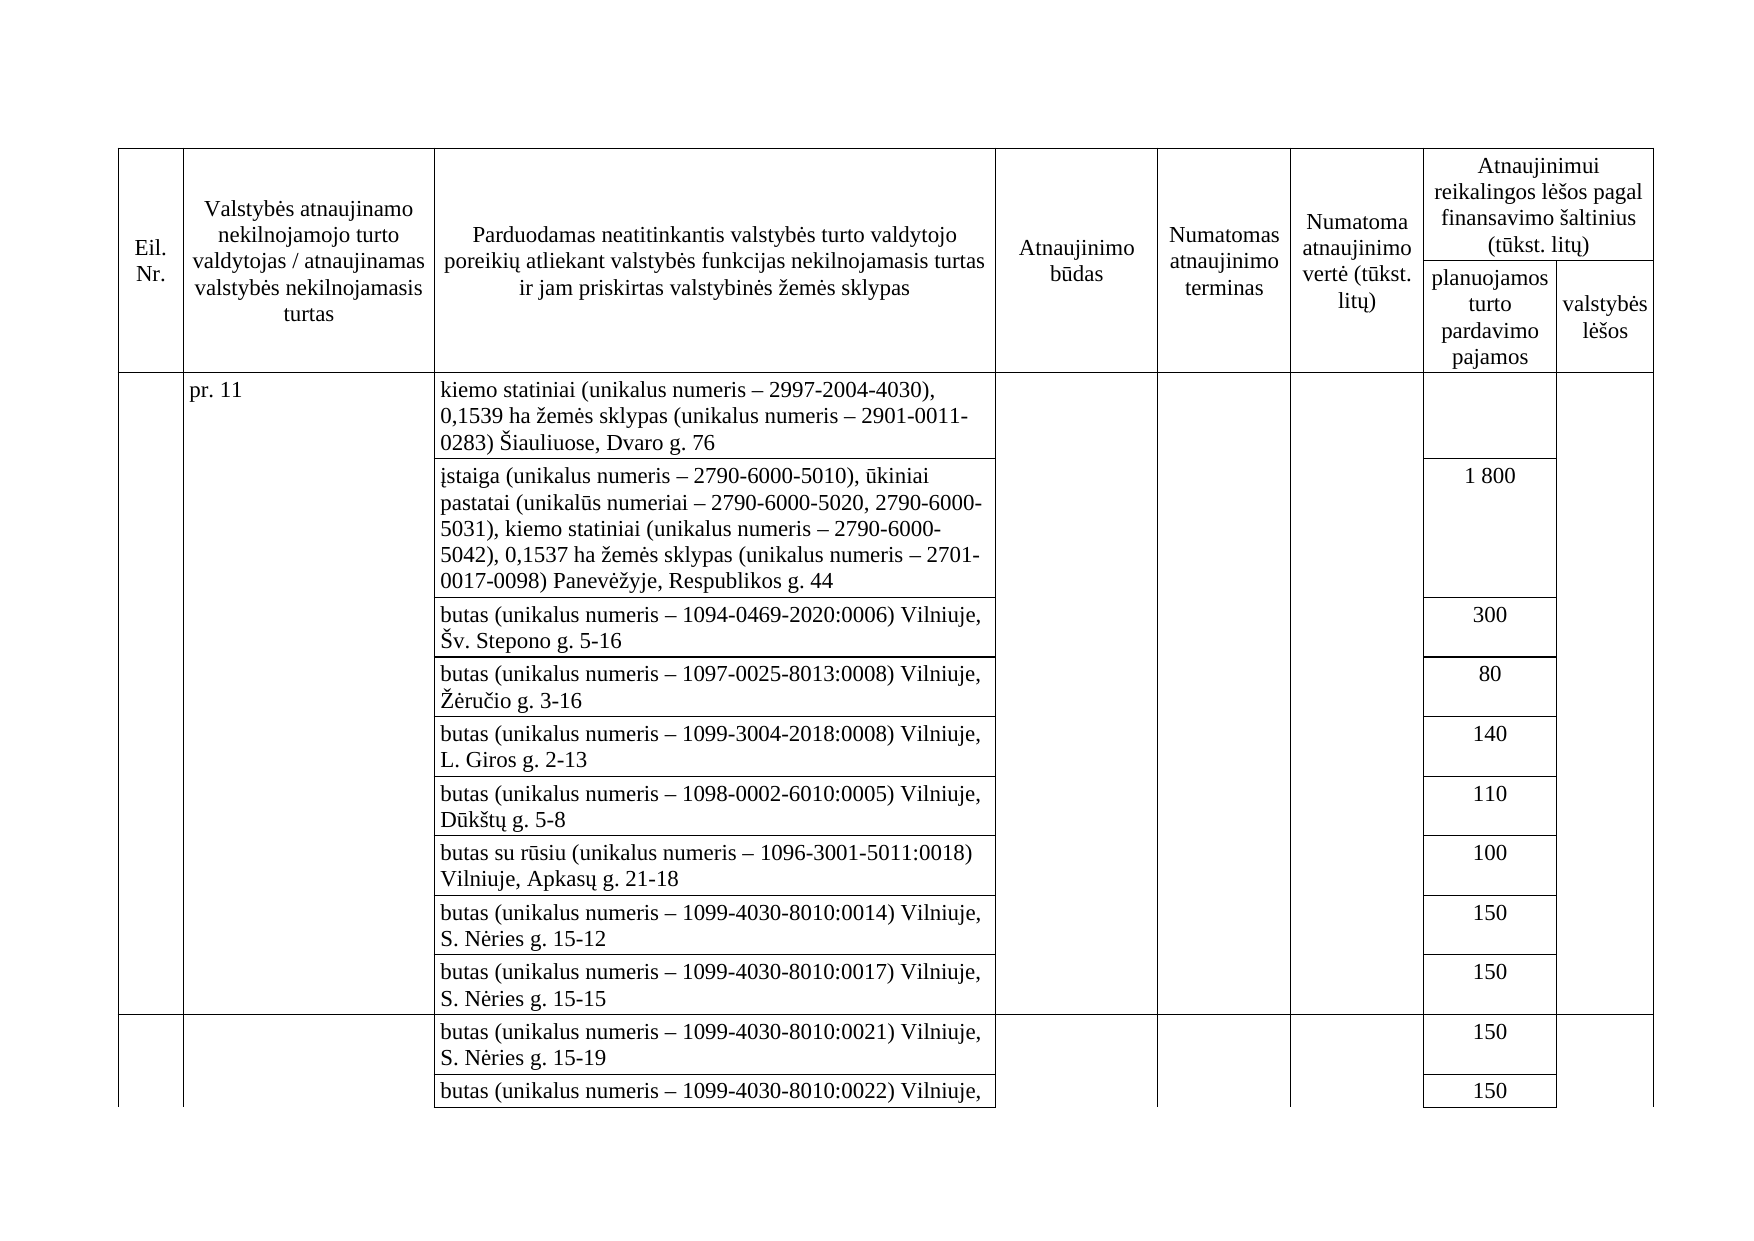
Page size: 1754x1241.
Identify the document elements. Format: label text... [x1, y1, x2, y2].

table_cell [1291, 597, 1423, 656]
table_cell [184, 716, 434, 776]
table_cell [1158, 373, 1290, 458]
table_cell [1291, 1074, 1423, 1107]
table_cell [1291, 954, 1423, 1014]
table_cell [1557, 835, 1653, 895]
table_cell kiemo statiniai (unikalus numeris – 2997-2004-4030), 0,1539 ha žemės sklypas (unikalus numeris – 2901-0011-0283) Šiauliuose, Dvaro g. 76 [435, 373, 995, 458]
table_cell butas (unikalus numeris – 1099-3004-2018:0008) Vilniuje, L. Giros g. 2-13 [435, 717, 995, 776]
table_cell 150 [1424, 1015, 1556, 1073]
table_cell 150 [1424, 955, 1556, 1014]
table_cell [996, 1074, 1157, 1107]
table_cell [184, 458, 434, 597]
table_cell [996, 458, 1157, 597]
table_cell [1557, 597, 1653, 656]
table_cell butas (unikalus numeris – 1099-4030-8010:0014) Vilniuje, S. Nėries g. 15-12 [435, 896, 995, 954]
table_cell [996, 895, 1157, 954]
table_cell [1557, 895, 1653, 954]
table_cell [119, 597, 183, 656]
table_header Atnaujinimo būdas [996, 149, 1157, 372]
table_cell įstaiga (unikalus numeris – 2790-6000-5010), ūkiniai pastatai (unikalūs numeriai – 2790-6000-5020, 2790-6000-5031), kiemo statiniai (unikalus numeris – 2790-6000-5042), 0,1537 ha žemės sklypas (unikalus numeris – 2701-0017-0098) Panevėžyje, Respublikos g. 44 [435, 459, 995, 597]
table_cell [1158, 776, 1290, 835]
table_cell [996, 373, 1157, 458]
table_cell [119, 776, 183, 835]
table_cell [996, 776, 1157, 835]
table_cell [1291, 458, 1423, 597]
table_cell [119, 1074, 183, 1107]
table_cell [1557, 656, 1653, 716]
table_cell [1291, 1015, 1423, 1073]
table_cell pr. 11 [184, 373, 434, 458]
table_cell [184, 597, 434, 656]
table_cell butas (unikalus numeris – 1099-4030-8010:0022) Vilniuje, [435, 1075, 995, 1107]
table_cell [1158, 895, 1290, 954]
table_cell [1291, 656, 1423, 716]
table_header Numatoma atnaujinimo vertė (tūkst. litų) [1291, 149, 1423, 372]
table_cell [1291, 373, 1423, 458]
table_cell [119, 895, 183, 954]
table_cell [1557, 373, 1653, 458]
table_cell [996, 597, 1157, 656]
table_cell [119, 954, 183, 1014]
table_cell [1291, 716, 1423, 776]
table_cell [119, 458, 183, 597]
table_cell [184, 895, 434, 954]
table_cell [1557, 1015, 1653, 1073]
table_cell [996, 716, 1157, 776]
table_cell [119, 1015, 183, 1073]
table_header Parduodamas neatitinkantis valstybės turto valdytojo poreikių atliekant valstybės funkcijas nekilnojamasis turtas ir jam priskirtas valstybinės žemės sklypas [435, 149, 995, 372]
table_cell [1158, 835, 1290, 895]
table_cell [1557, 776, 1653, 835]
table_cell [119, 716, 183, 776]
table_cell [119, 656, 183, 716]
table_cell 140 [1424, 717, 1556, 776]
table_header Numatomas atnaujinimo terminas [1158, 149, 1290, 372]
table_cell 80 [1424, 658, 1556, 716]
table_cell [184, 776, 434, 835]
table_cell [119, 835, 183, 895]
table_cell butas su rūsiu (unikalus numeris – 1096-3001-5011:0018) Vilniuje, Apkasų g. 21-18 [435, 836, 995, 895]
table_cell [996, 954, 1157, 1014]
table_cell 1 800 [1424, 459, 1556, 597]
table_cell [1557, 458, 1653, 597]
table_cell [996, 1015, 1157, 1073]
table_cell [1291, 895, 1423, 954]
table_cell [1291, 835, 1423, 895]
table_cell butas (unikalus numeris – 1099-4030-8010:0017) Vilniuje, S. Nėries g. 15-15 [435, 955, 995, 1014]
table_cell butas (unikalus numeris – 1098-0002-6010:0005) Vilniuje, Dūkštų g. 5-8 [435, 777, 995, 835]
table_cell [1424, 373, 1556, 458]
table_cell [1557, 716, 1653, 776]
table_cell 100 [1424, 836, 1556, 895]
table_cell [184, 835, 434, 895]
table_cell [1158, 1074, 1290, 1107]
table_cell 150 [1424, 1075, 1556, 1107]
table_cell valstybės lėšos [1557, 261, 1653, 372]
table_cell butas (unikalus numeris – 1097-0025-8013:0008) Vilniuje, Žėručio g. 3-16 [435, 658, 995, 716]
table_cell [184, 954, 434, 1014]
table_cell [184, 1015, 434, 1073]
table_cell butas (unikalus numeris – 1099-4030-8010:0021) Vilniuje, S. Nėries g. 15-19 [435, 1015, 995, 1073]
table_cell [1158, 716, 1290, 776]
table_cell 150 [1424, 896, 1556, 954]
table_cell [184, 1074, 434, 1107]
table_header Valstybės atnaujinamo nekilnojamojo turto valdytojas / atnaujinamas valstybės nekilnojamasis turtas [184, 149, 434, 372]
table_cell [1158, 954, 1290, 1014]
table_cell [119, 373, 183, 458]
table_cell 300 [1424, 598, 1556, 656]
table_cell [1158, 1015, 1290, 1073]
table_cell butas (unikalus numeris – 1094-0469-2020:0006) Vilniuje, Šv. Stepono g. 5-16 [435, 598, 995, 656]
table_cell [1557, 1074, 1653, 1107]
table_cell [1557, 954, 1653, 1014]
table_cell [1291, 776, 1423, 835]
table_header Eil. Nr. [119, 149, 183, 372]
table_cell [996, 656, 1157, 716]
table_cell [1158, 458, 1290, 597]
table_cell planuojamos turto pardavimo pajamos [1424, 261, 1556, 372]
table_cell [1158, 656, 1290, 716]
table_cell [184, 656, 434, 716]
table_header Atnaujinimui reikalingos lėšos pagal finansavimo šaltinius (tūkst. litų) [1424, 149, 1653, 260]
table_cell [996, 835, 1157, 895]
table_cell 110 [1424, 777, 1556, 835]
table_cell [1158, 597, 1290, 656]
